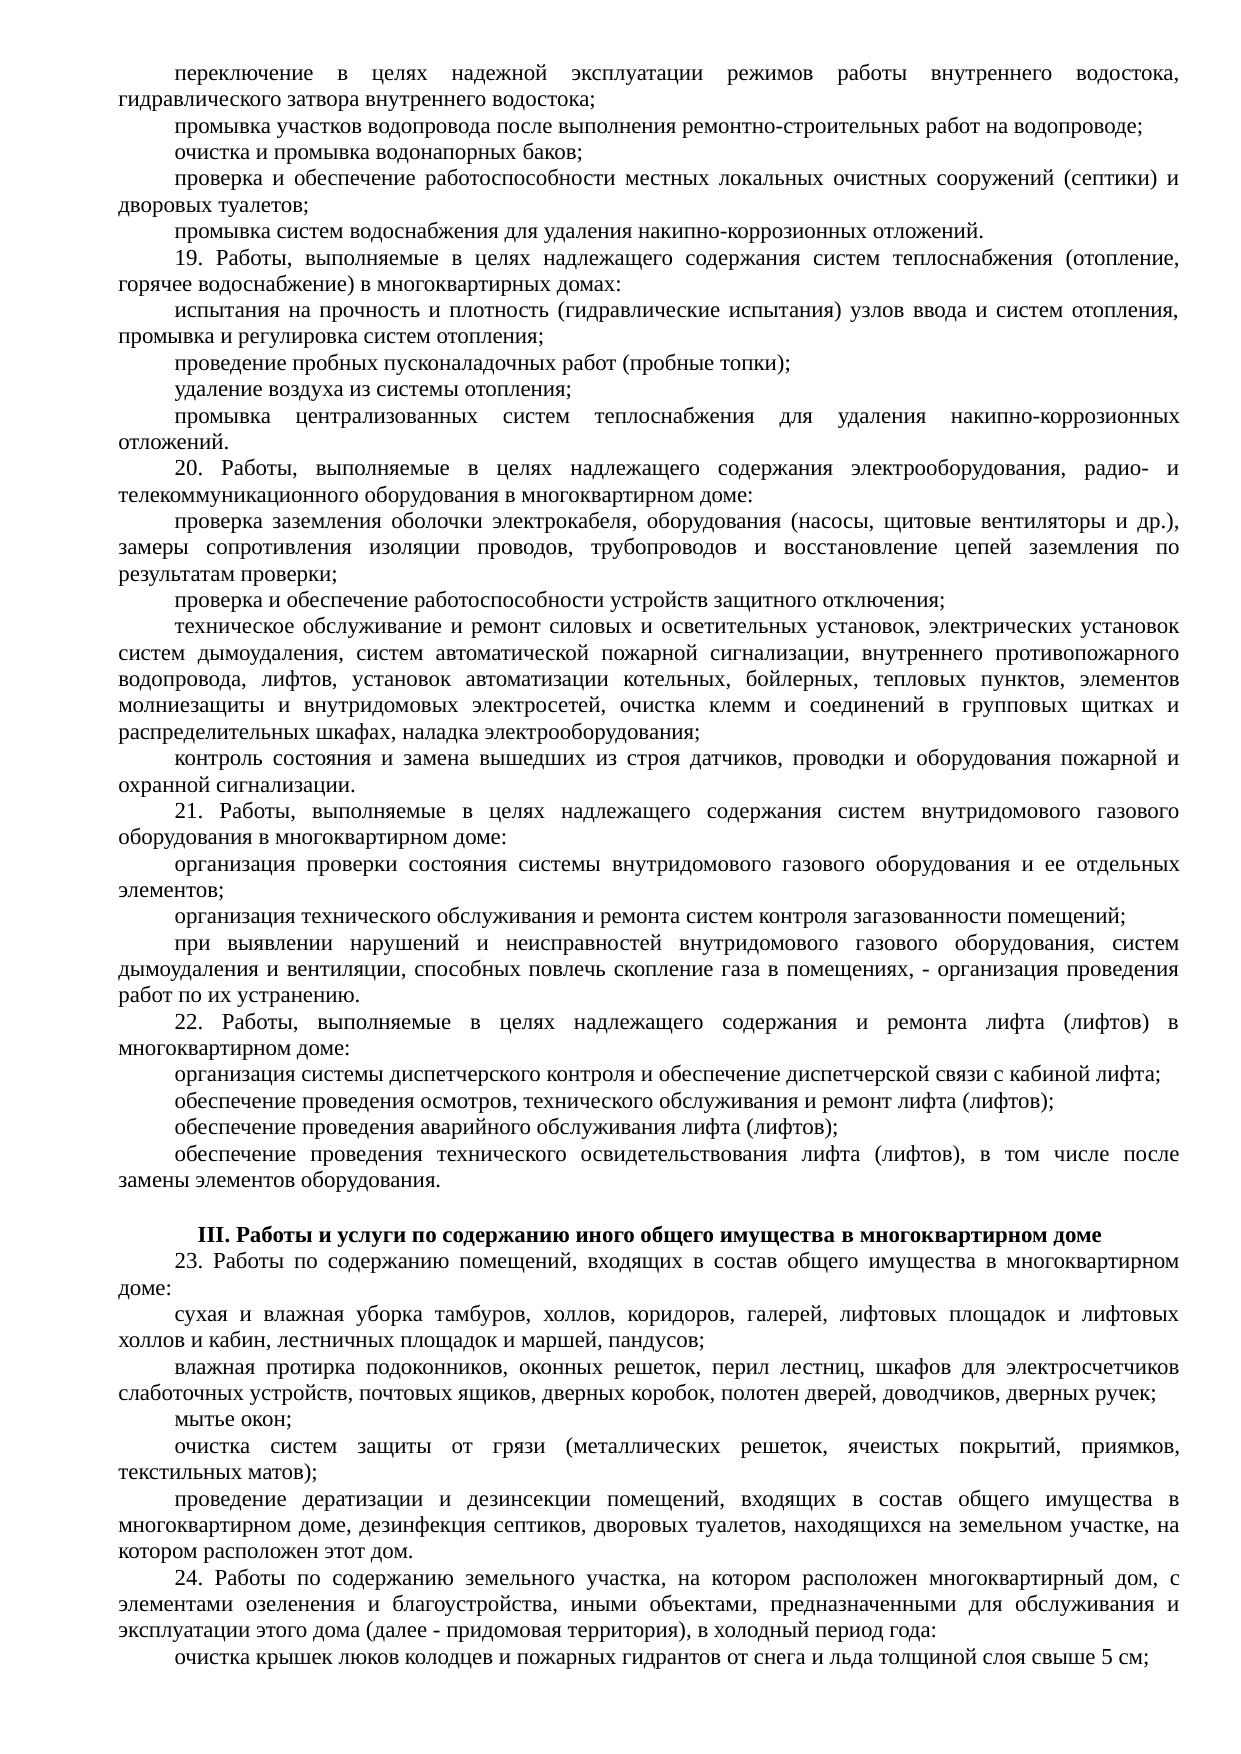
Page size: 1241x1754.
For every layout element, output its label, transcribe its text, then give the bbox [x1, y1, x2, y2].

text мытье окон; [118, 1406, 1181, 1432]
text промывка участков водопровода после выполнения ремонтно-строительных работ на водопроводе; [118, 112, 1181, 138]
text очистка систем защиты от грязи (металлических решеток, ячеистых покрытий, приямков, текстильных матов); [118, 1432, 1181, 1484]
text влажная протирка подоконников, оконных решеток, перил лестниц, шкафов для электросчетчиков слаботочных устройств, почтовых ящиков, дверных коробок, полотен дверей, доводчиков, дверных ручек; [118, 1353, 1181, 1406]
text при выявлении нарушений и неисправностей внутридомового газового оборудования, систем дымоудаления и вентиляции, способных повлечь скопление газа в помещениях, - организация проведения работ по их устранению. [118, 929, 1181, 1008]
text организация проверки состояния системы внутридомового газового оборудования и ее отдельных элементов; [118, 850, 1181, 902]
text сухая и влажная уборка тамбуров, холлов, коридоров, галерей, лифтовых площадок и лифтовых холлов и кабин, лестничных площадок и маршей, пандусов; [118, 1300, 1181, 1353]
text очистка и промывка водонапорных баков; [118, 138, 1181, 164]
text 24. Работы по содержанию земельного участка, на котором расположен многоквартирный дом, с элементами озеленения и благоустройства, иными объектами, предназначенными для обслуживания и эксплуатации этого дома (далее - придомовая территория), в холодный период года: [118, 1564, 1181, 1643]
text обеспечение проведения аварийного обслуживания лифта (лифтов); [118, 1113, 1181, 1139]
text проверка заземления оболочки электрокабеля, оборудования (насосы, щитовые вентиляторы и др.), замеры сопротивления изоляции проводов, трубопроводов и восстановление цепей заземления по результатам проверки; [118, 507, 1181, 586]
text проверка и обеспечение работоспособности местных локальных очистных сооружений (септики) и дворовых туалетов; [118, 164, 1181, 217]
text 20. Работы, выполняемые в целях надлежащего содержания электрооборудования, радио- и телекоммуникационного оборудования в многоквартирном доме: [118, 454, 1181, 507]
text проведение дератизации и дезинсекции помещений, входящих в состав общего имущества в многоквартирном доме, дезинфекция септиков, дворовых туалетов, находящихся на земельном участке, на котором расположен этот дом. [118, 1484, 1181, 1564]
text испытания на прочность и плотность (гидравлические испытания) узлов ввода и систем отопления, промывка и регулировка систем отопления; [118, 296, 1181, 349]
text организация технического обслуживания и ремонта систем контроля загазованности помещений; [118, 902, 1181, 929]
text 22. Работы, выполняемые в целях надлежащего содержания и ремонта лифта (лифтов) в многоквартирном доме: [118, 1008, 1181, 1061]
text обеспечение проведения осмотров, технического обслуживания и ремонт лифта (лифтов); [118, 1087, 1181, 1113]
text III. Работы и услуги по содержанию иного общего имущества в многоквартирном доме [118, 1219, 1181, 1247]
text проведение пробных пусконаладочных работ (пробные топки); [118, 349, 1181, 375]
text 23. Работы по содержанию помещений, входящих в состав общего имущества в многоквартирном доме: [118, 1247, 1181, 1300]
text проверка и обеспечение работоспособности устройств защитного отключения; [118, 586, 1181, 612]
text обеспечение проведения технического освидетельствования лифта (лифтов), в том числе после замены элементов оборудования. [118, 1139, 1181, 1192]
text контроль состояния и замена вышедших из строя датчиков, проводки и оборудования пожарной и охранной сигнализации. [118, 744, 1181, 797]
text промывка централизованных систем теплоснабжения для удаления накипно-коррозионных отложений. [118, 402, 1181, 454]
text очистка крышек люков колодцев и пожарных гидрантов от снега и льда толщиной слоя свыше 5 см; [118, 1643, 1181, 1669]
text 19. Работы, выполняемые в целях надлежащего содержания систем теплоснабжения (отопление, горячее водоснабжение) в многоквартирных домах: [118, 243, 1181, 296]
text организация системы диспетчерского контроля и обеспечение диспетчерской связи с кабиной лифта; [118, 1061, 1181, 1087]
text техническое обслуживание и ремонт силовых и осветительных установок, электрических установок систем дымоудаления, систем автоматической пожарной сигнализации, внутреннего противопожарного водопровода, лифтов, установок автоматизации котельных, бойлерных, тепловых пунктов, элементов молниезащиты и внутридомовых электросетей, очистка клемм и соединений в групповых щитках и распределительных шкафах, наладка электрооборудования; [118, 612, 1181, 744]
text переключение в целях надежной эксплуатации режимов работы внутреннего водостока, гидравлического затвора внутреннего водостока; [118, 59, 1181, 112]
text промывка систем водоснабжения для удаления накипно-коррозионных отложений. [118, 217, 1181, 243]
text удаление воздуха из системы отопления; [118, 375, 1181, 402]
text 21. Работы, выполняемые в целях надлежащего содержания систем внутридомового газового оборудования в многоквартирном доме: [118, 797, 1181, 850]
